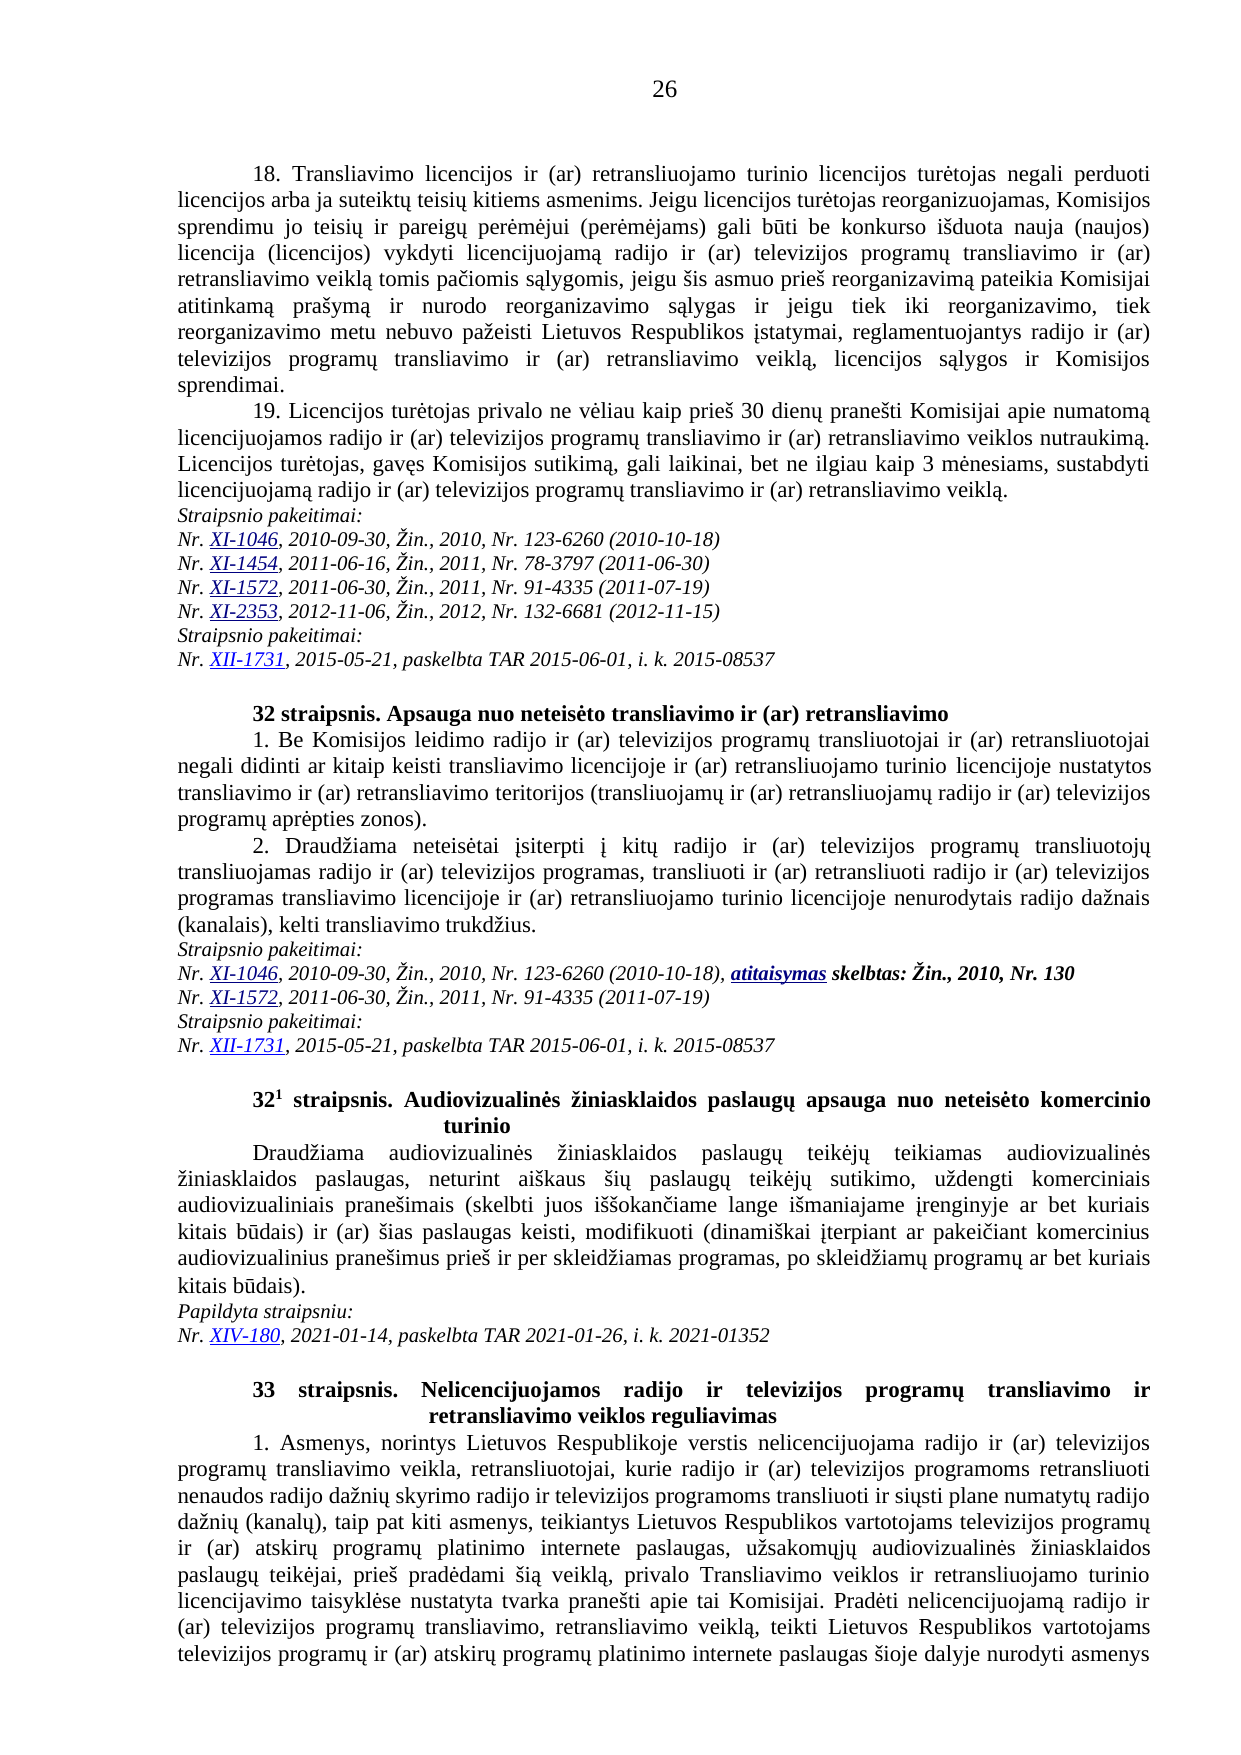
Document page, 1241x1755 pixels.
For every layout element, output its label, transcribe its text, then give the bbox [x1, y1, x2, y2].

text Papildyta straipsniu: [177, 1299, 1152, 1323]
text 19. Licencijos turėtojas privalo ne vėliau kaip prieš 30 dienų pranešti Komisijai apie numatomą licencijuojamos radijo ir (ar) televizijos programų transliavimo ir (ar) retransliavimo veiklos nutraukimą. Licencijos turėtojas, gavęs Komisijos sutikimą, gali laikinai, bet ne ilgiau kaip 3 mėnesiams, sustabdyti licencijuojamą radijo ir (ar) televizijos programų transliavimo ir (ar) retransliavimo veiklą. [177, 397, 1152, 503]
text Nr. XI-1572, 2011-06-30, Žin., 2011, Nr. 91-4335 (2011-07-19) [177, 985, 1152, 1009]
text Nr. XI-1572, 2011-06-30, Žin., 2011, Nr. 91-4335 (2011-07-19) [177, 575, 1152, 599]
text Nr. XIV-180, 2021-01-14, paskelbta TAR 2021-01-26, i. k. 2021-01352 [177, 1323, 1152, 1347]
text Straipsnio pakeitimai: [177, 1009, 1152, 1033]
text 1. Be Komisijos leidimo radijo ir (ar) televizijos programų transliuotojai ir (ar) retransliuotojai negali didinti ar kitaip keisti transliavimo licencijoje ir (ar) retransliuojamo turinio licencijoje nustatytos transliavimo ir (ar) retransliavimo teritorijos (transliuojamų ir (ar) retransliuojamų radijo ir (ar) televizijos programų aprėpties zonos). [177, 726, 1152, 832]
text 2. Draudžiama neteisėtai įsiterpti į kitų radijo ir (ar) televizijos programų transliuotojų transliuojamas radijo ir (ar) televizijos programas, transliuoti ir (ar) retransliuoti radijo ir (ar) televizijos programas transliavimo licencijoje ir (ar) retransliuojamo turinio licencijoje nenurodytais radijo dažnais (kanalais), kelti transliavimo trukdžius. [177, 832, 1152, 937]
text 32 straipsnis. Apsauga nuo neteisėto transliavimo ir (ar) retransliavimo [177, 700, 1152, 726]
text Straipsnio pakeitimai: [177, 503, 1152, 527]
text Draudžiama audiovizualinės žiniasklaidos paslaugų teikėjų teikiamas audiovizualinės žiniasklaidos paslaugas, neturint aiškaus šių paslaugų teikėjų sutikimo, uždengti komerciniais audiovizualiniais pranešimais (skelbti juos iššokančiame lange išmaniajame įrenginyje ar bet kuriais kitais būdais) ir (ar) šias paslaugas keisti, modifikuoti (dinamiškai įterpiant ar pakeičiant komercinius audiovizualinius pranešimus prieš ir per skleidžiamas programas, po skleidžiamų programų ar bet kuriais kitais būdais). [177, 1139, 1152, 1299]
text Straipsnio pakeitimai: [177, 623, 1152, 647]
text Nr. XII-1731, 2015-05-21, paskelbta TAR 2015-06-01, i. k. 2015-08537 [177, 1033, 1152, 1057]
text Nr. XI-1454, 2011-06-16, Žin., 2011, Nr. 78-3797 (2011-06-30) [177, 551, 1152, 575]
text Nr. XII-1731, 2015-05-21, paskelbta TAR 2015-06-01, i. k. 2015-08537 [177, 647, 1152, 671]
text 33 straipsnis. Nelicencijuojamos radijo ir televizijos programų transliavimo ir retransliavimo veiklos reguliavimas [252, 1376, 1152, 1429]
text Nr. XI-1046, 2010-09-30, Žin., 2010, Nr. 123-6260 (2010-10-18) [177, 527, 1152, 551]
text 1. Asmenys, norintys Lietuvos Respublikoje verstis nelicencijuojama radijo ir (ar) televizijos programų transliavimo veikla, retransliuotojai, kurie radijo ir (ar) televizijos programoms retransliuoti nenaudos radijo dažnių skyrimo radijo ir televizijos programoms transliuoti ir siųsti plane numatytų radijo dažnių (kanalų), taip pat kiti asmenys, teikiantys Lietuvos Respublikos vartotojams televizijos programų ir (ar) atskirų programų platinimo internete paslaugas, užsakomųjų audiovizualinės žiniasklaidos paslaugų teikėjai, prieš pradėdami šią veiklą, privalo Transliavimo veiklos ir retransliuojamo turinio licencijavimo taisyklėse nustatyta tvarka pranešti apie tai Komisijai. Pradėti nelicencijuojamą radijo ir (ar) televizijos programų transliavimo, retransliavimo veiklą, teikti Lietuvos Respublikos vartotojams televizijos programų ir (ar) atskirų programų platinimo internete paslaugas šioje dalyje nurodyti asmenys [177, 1429, 1152, 1666]
text Nr. XI-1046, 2010-09-30, Žin., 2010, Nr. 123-6260 (2010-10-18), atitaisymas skelbtas: Žin., 2010, Nr. 130 [177, 961, 1152, 985]
text 321 straipsnis. Audiovizualinės žiniasklaidos paslaugų apsauga nuo neteisėto komercinio turinio [252, 1086, 1152, 1139]
text Straipsnio pakeitimai: [177, 937, 1152, 961]
text Nr. XI-2353, 2012-11-06, Žin., 2012, Nr. 132-6681 (2012-11-15) [177, 599, 1152, 623]
text 18. Transliavimo licencijos ir (ar) retransliuojamo turinio licencijos turėtojas negali perduoti licencijos arba ja suteiktų teisių kitiems asmenims. Jeigu licencijos turėtojas reorganizuojamas, Komisijos sprendimu jo teisių ir pareigų perėmėjui (perėmėjams) gali būti be konkurso išduota nauja (naujos) licencija (licencijos) vykdyti licencijuojamą radijo ir (ar) televizijos programų transliavimo ir (ar) retransliavimo veiklą tomis pačiomis sąlygomis, jeigu šis asmuo prieš reorganizavimą pateikia Komisijai atitinkamą prašymą ir nurodo reorganizavimo sąlygas ir jeigu tiek iki reorganizavimo, tiek reorganizavimo metu nebuvo pažeisti Lietuvos Respublikos įstatymai, reglamentuojantys radijo ir (ar) televizijos programų transliavimo ir (ar) retransliavimo veiklą, licencijos sąlygos ir Komisijos sprendimai. [177, 160, 1152, 397]
